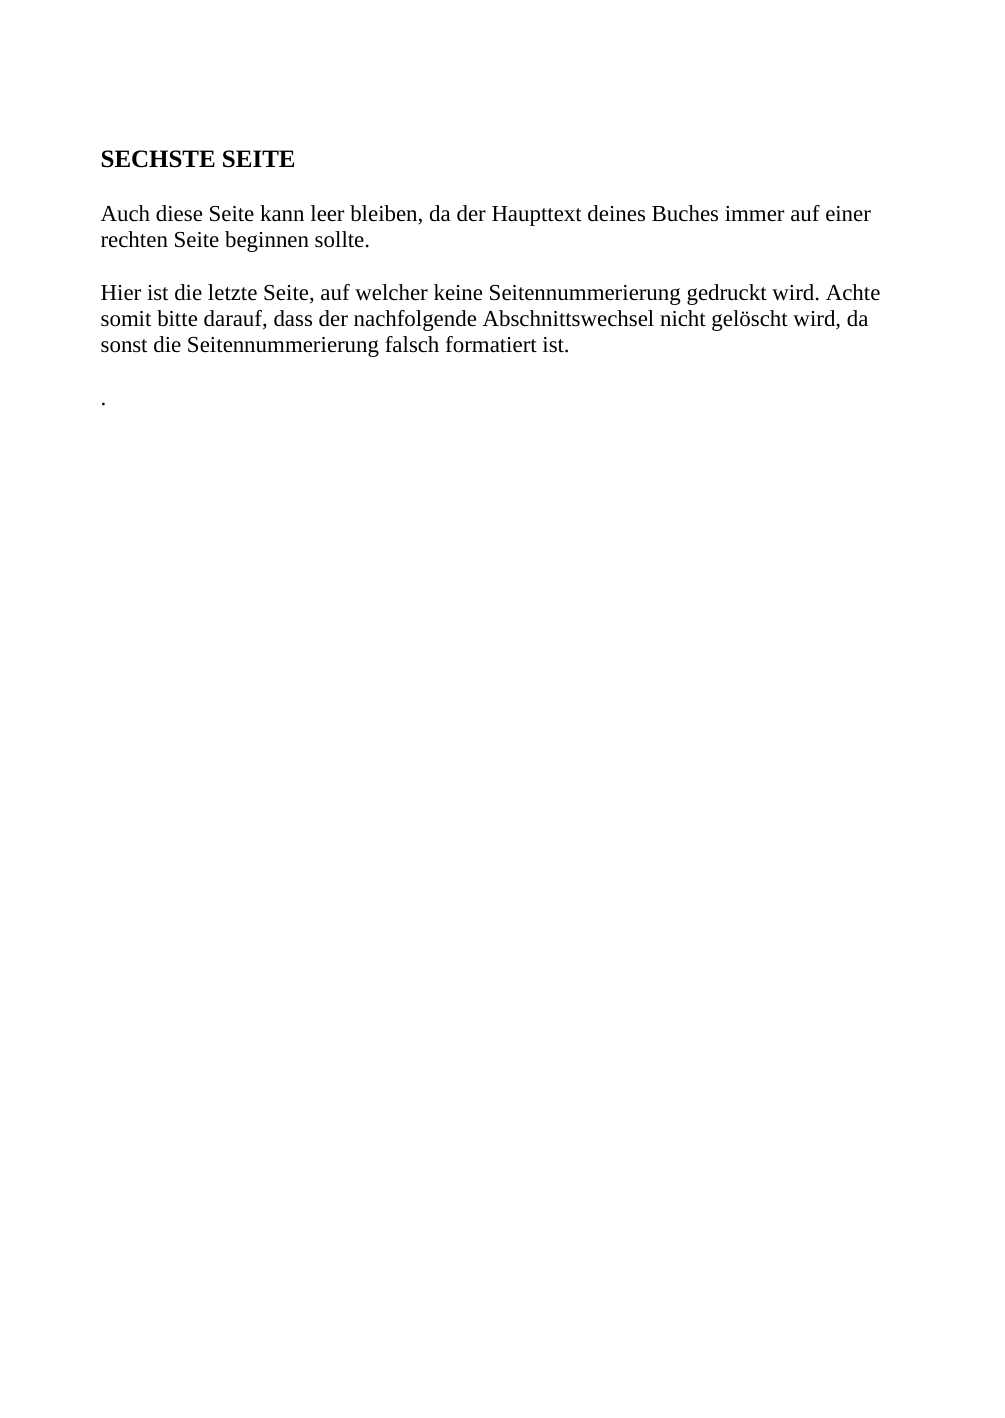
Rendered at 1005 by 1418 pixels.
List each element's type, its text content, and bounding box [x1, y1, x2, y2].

text Auch diese Seite kann leer bleiben, da der Haupttext deines Buches immer auf einer rechten Seite beginnen sollte. [100, 199, 915, 252]
text . [100, 384, 915, 410]
text SECHSTE SEITE [100, 144, 915, 173]
text Hier ist die letzte Seite, auf welcher keine Seitennummerierung gedruckt wird. Achte somit bitte darauf, dass der nachfolgende Abschnittswechsel nicht gelöscht wird, da sonst die Seitennummerierung falsch formatiert ist. [100, 279, 915, 358]
